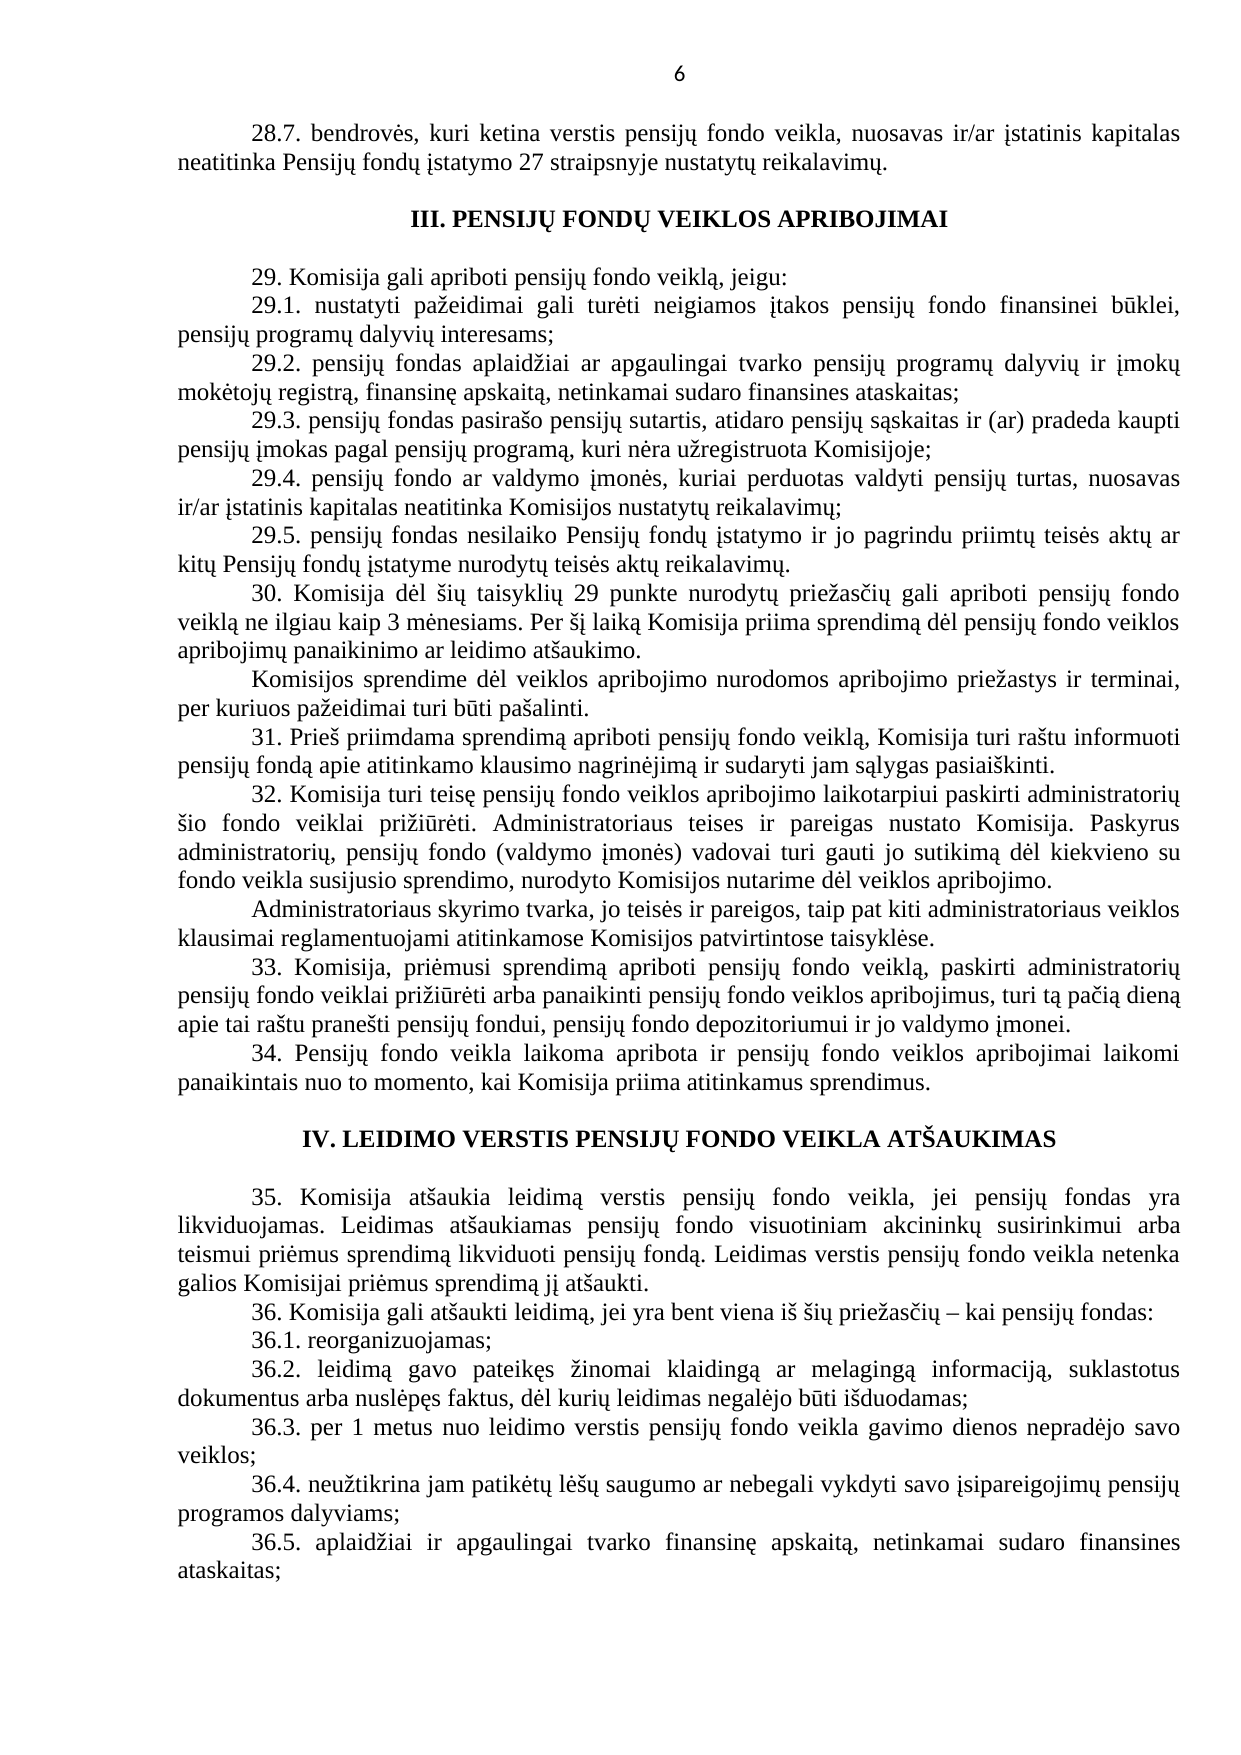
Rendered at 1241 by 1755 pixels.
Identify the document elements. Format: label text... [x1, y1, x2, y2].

text 36.3. per 1 metus nuo leidimo verstis pensijų fondo veikla gavimo dienos nepradėjo savo veiklos; [177, 1412, 1181, 1469]
text 29.4. pensijų fondo ar valdymo įmonės, kuriai perduotas valdyti pensijų turtas, nuosavas ir/ar įstatinis kapitalas neatitinka Komisijos nustatytų reikalavimų; [177, 463, 1181, 521]
text 36. Komisija gali atšaukti leidimą, jei yra bent viena iš šių priežasčių – kai pensijų fondas: [177, 1297, 1181, 1326]
text 29.3. pensijų fondas pasirašo pensijų sutartis, atidaro pensijų sąskaitas ir (ar) pradeda kaupti pensijų įmokas pagal pensijų programą, kuri nėra užregistruota Komisijoje; [177, 406, 1181, 463]
text IV. LEIDIMO VERSTIS PENSIJŲ FONDO VEIKLA ATŠAUKIMAS [177, 1124, 1181, 1153]
text 29.5. pensijų fondas nesilaiko Pensijų fondų įstatymo ir jo pagrindu priimtų teisės aktų ar kitų Pensijų fondų įstatyme nurodytų teisės aktų reikalavimų. [177, 521, 1181, 578]
text 31. Prieš priimdama sprendimą apriboti pensijų fondo veiklą, Komisija turi raštu informuoti pensijų fondą apie atitinkamo klausimo nagrinėjimą ir sudaryti jam sąlygas pasiaiškinti. [177, 722, 1181, 779]
text 29. Komisija gali apriboti pensijų fondo veiklą, jeigu: [177, 262, 1181, 291]
text 33. Komisija, priėmusi sprendimą apriboti pensijų fondo veiklą, paskirti administratorių pensijų fondo veiklai prižiūrėti arba panaikinti pensijų fondo veiklos apribojimus, turi tą pačią dieną apie tai raštu pranešti pensijų fondui, pensijų fondo depozitoriumui ir jo valdymo įmonei. [177, 952, 1181, 1038]
text 36.5. aplaidžiai ir apgaulingai tvarko finansinę apskaitą, netinkamai sudaro finansines ataskaitas; [177, 1527, 1181, 1584]
text 36.4. neužtikrina jam patikėtų lėšų saugumo ar nebegali vykdyti savo įsipareigojimų pensijų programos dalyviams; [177, 1469, 1181, 1527]
text 35. Komisija atšaukia leidimą verstis pensijų fondo veikla, jei pensijų fondas yra likviduojamas. Leidimas atšaukiamas pensijų fondo visuotiniam akcininkų susirinkimui arba teismui priėmus sprendimą likviduoti pensijų fondą. Leidimas verstis pensijų fondo veikla netenka galios Komisijai priėmus sprendimą jį atšaukti. [177, 1182, 1181, 1297]
text 34. Pensijų fondo veikla laikoma apribota ir pensijų fondo veiklos apribojimai laikomi panaikintais nuo to momento, kai Komisija priima atitinkamus sprendimus. [177, 1038, 1181, 1096]
text Administratoriaus skyrimo tvarka, jo teisės ir pareigos, taip pat kiti administratoriaus veiklos klausimai reglamentuojami atitinkamose Komisijos patvirtintose taisyklėse. [177, 894, 1181, 952]
text 36.1. reorganizuojamas; [177, 1326, 1181, 1354]
text 29.2. pensijų fondas aplaidžiai ar apgaulingai tvarko pensijų programų dalyvių ir įmokų mokėtojų registrą, finansinę apskaitą, netinkamai sudaro finansines ataskaitas; [177, 348, 1181, 406]
text 29.1. nustatyti pažeidimai gali turėti neigiamos įtakos pensijų fondo finansinei būklei, pensijų programų dalyvių interesams; [177, 291, 1181, 348]
text 36.2. leidimą gavo pateikęs žinomai klaidingą ar melagingą informaciją, suklastotus dokumentus arba nuslėpęs faktus, dėl kurių leidimas negalėjo būti išduodamas; [177, 1354, 1181, 1412]
text Komisijos sprendime dėl veiklos apribojimo nurodomos apribojimo priežastys ir terminai, per kuriuos pažeidimai turi būti pašalinti. [177, 664, 1181, 722]
text III. PENSIJŲ FONDŲ VEIKLOS APRIBOJIMAI [177, 204, 1181, 233]
text 32. Komisija turi teisę pensijų fondo veiklos apribojimo laikotarpiui paskirti administratorių šio fondo veiklai prižiūrėti. Administratoriaus teises ir pareigas nustato Komisija. Paskyrus administratorių, pensijų fondo (valdymo įmonės) vadovai turi gauti jo sutikimą dėl kiekvieno su fondo veikla susijusio sprendimo, nurodyto Komisijos nutarime dėl veiklos apribojimo. [177, 779, 1181, 894]
text 30. Komisija dėl šių taisyklių 29 punkte nurodytų priežasčių gali apriboti pensijų fondo veiklą ne ilgiau kaip 3 mėnesiams. Per šį laiką Komisija priima sprendimą dėl pensijų fondo veiklos apribojimų panaikinimo ar leidimo atšaukimo. [177, 578, 1181, 664]
text 28.7. bendrovės, kuri ketina verstis pensijų fondo veikla, nuosavas ir/ar įstatinis kapitalas neatitinka Pensijų fondų įstatymo 27 straipsnyje nustatytų reikalavimų. [177, 118, 1181, 176]
